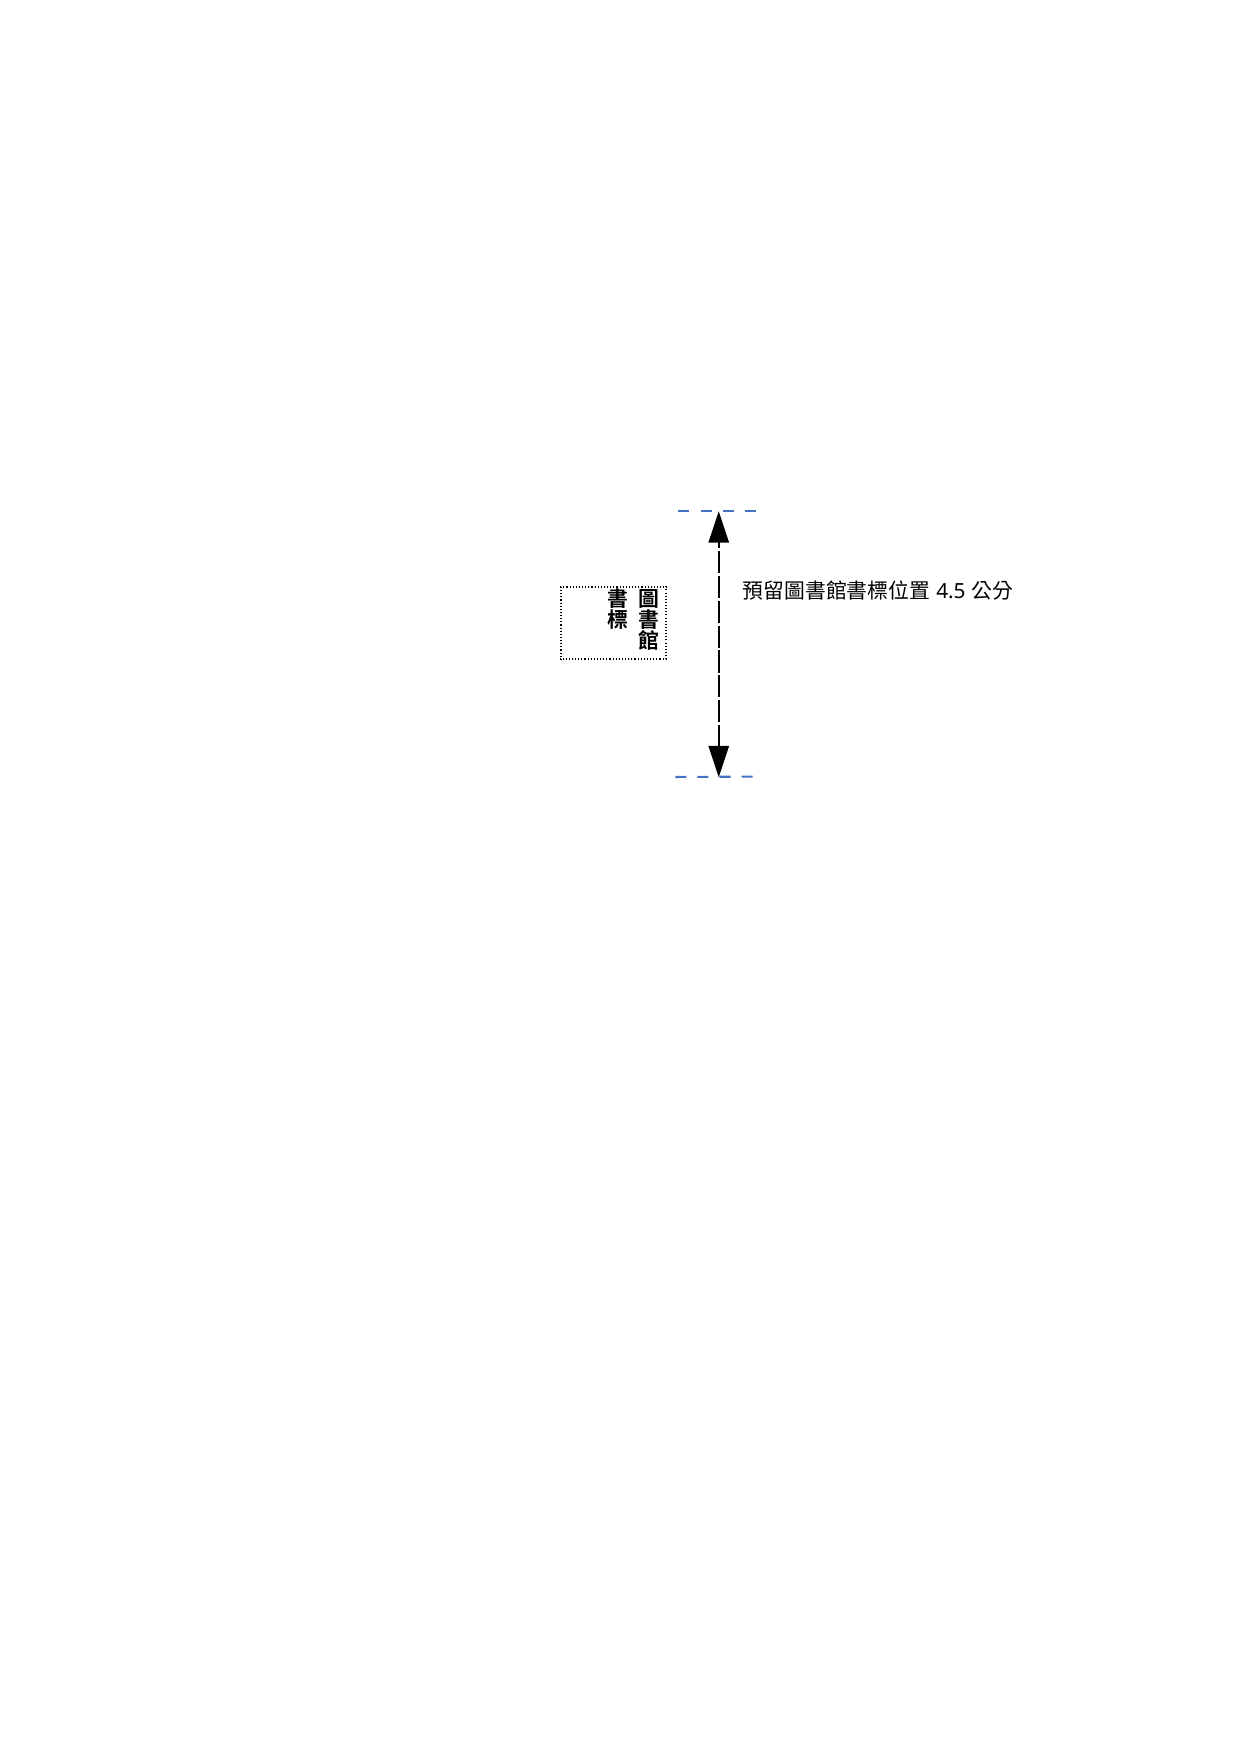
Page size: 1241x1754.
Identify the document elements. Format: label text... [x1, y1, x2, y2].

text 圖書館書標 [602, 588, 665, 658]
